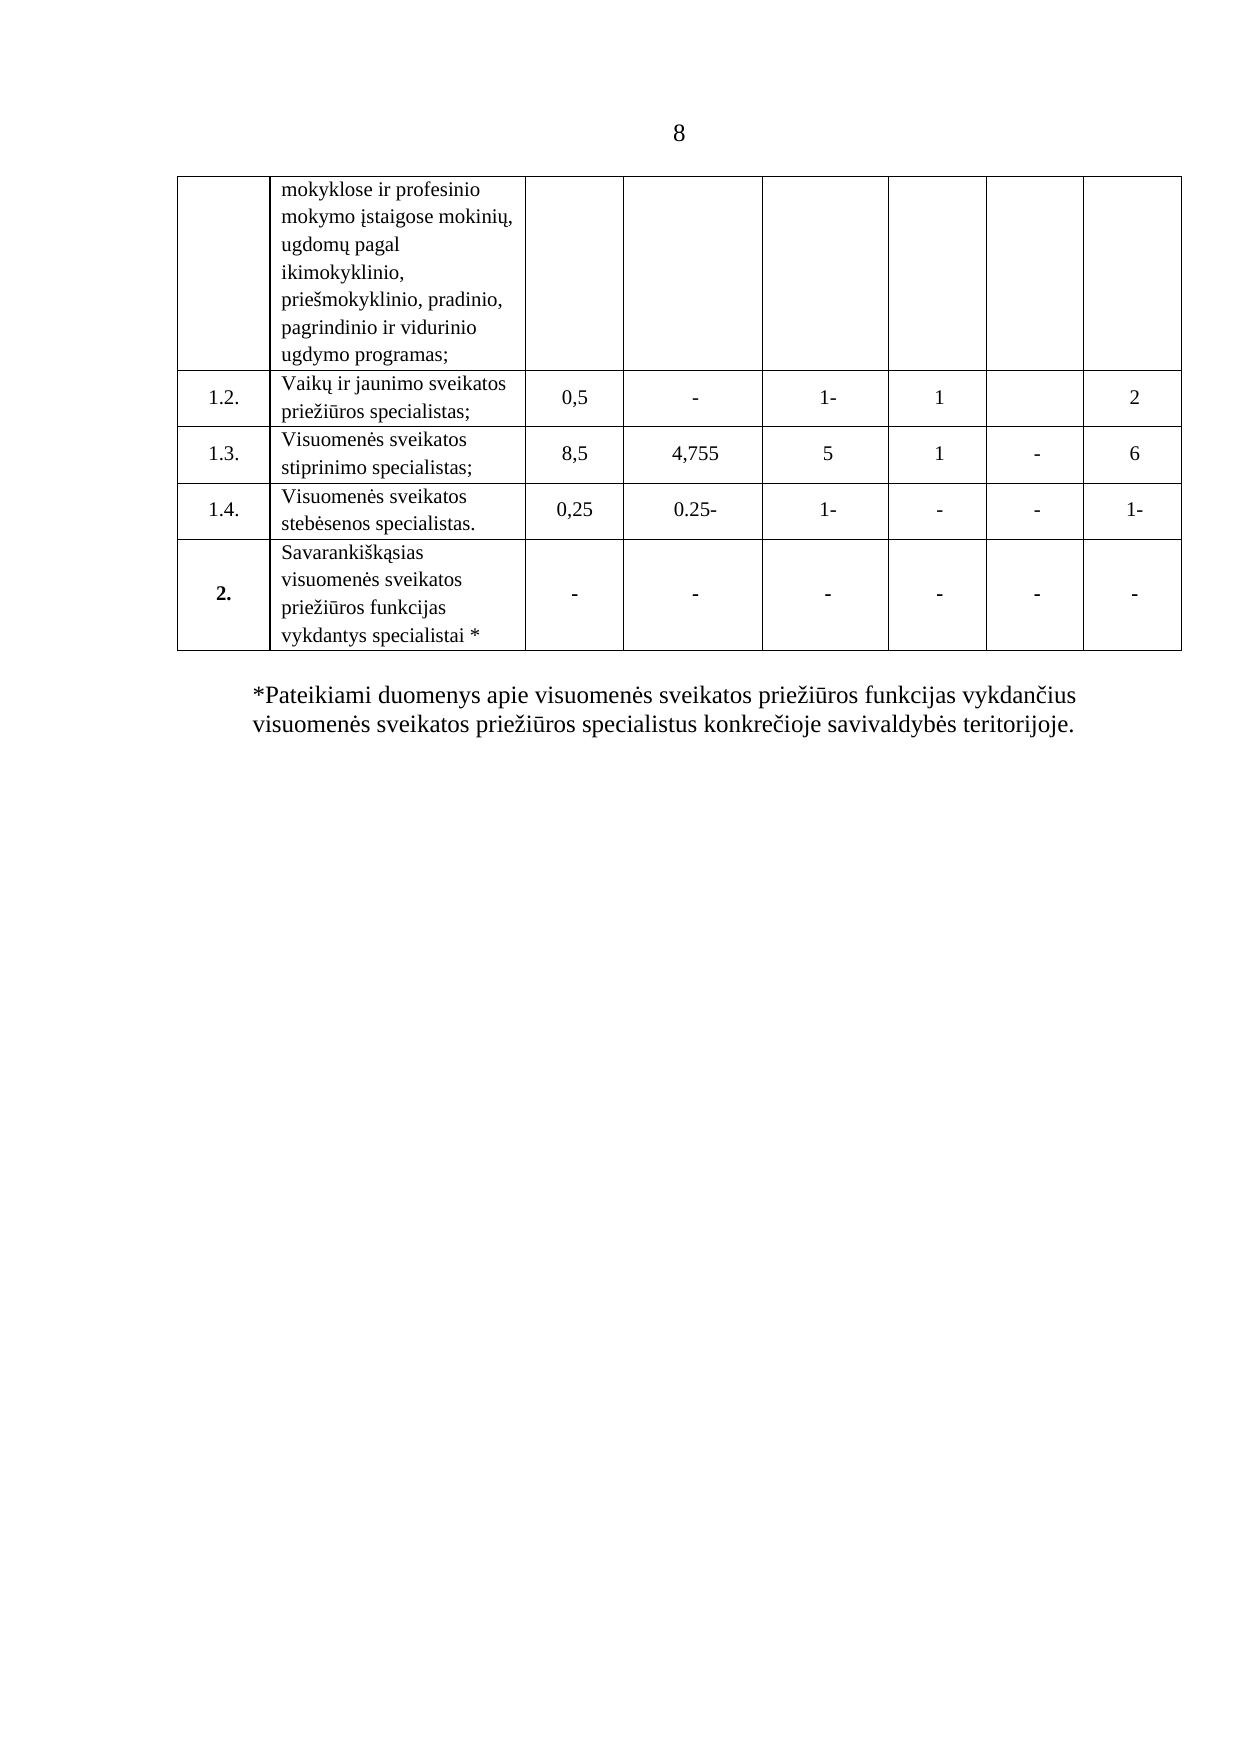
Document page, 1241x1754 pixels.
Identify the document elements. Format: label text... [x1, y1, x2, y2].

table_cell [987, 371, 1083, 426]
table_cell 5 [763, 427, 888, 482]
table_cell 2 [1084, 371, 1181, 426]
table_cell 2. [178, 540, 269, 650]
table_cell [1084, 177, 1181, 370]
table_cell 0,25 [526, 484, 623, 539]
table_cell [987, 177, 1083, 370]
table_cell - [889, 540, 986, 650]
table_cell 0.25- [624, 484, 762, 539]
table_cell Savarankiškąsias visuomenės sveikatos priežiūros funkcijas vykdantys specialistai * [271, 540, 525, 650]
table_cell [178, 177, 269, 370]
table_cell Visuomenės sveikatos stiprinimo specialistas; [271, 427, 525, 482]
table_cell [526, 177, 623, 370]
table_cell [624, 177, 762, 370]
table_cell 1.2. [178, 371, 269, 426]
table_cell 1.3. [178, 427, 269, 482]
table_cell 1- [1084, 484, 1181, 539]
table_cell 4,755 [624, 427, 762, 482]
table_cell Vaikų ir jaunimo sveikatos priežiūros specialistas; [271, 371, 525, 426]
table_cell 1- [763, 484, 888, 539]
table_cell [763, 177, 888, 370]
table_cell - [1084, 540, 1181, 650]
table_cell [889, 177, 986, 370]
table_cell - [763, 540, 888, 650]
table_cell mokyklose ir profesinio mokymo įstaigose mokinių, ugdomų pagal ikimokyklinio, priešmokyklinio, pradinio, pagrindinio ir vidurinio ugdymo programas; [271, 177, 525, 370]
table_cell 1 [889, 371, 986, 426]
text *Pateikiami duomenys apie visuomenės sveikatos priežiūros funkcijas vykdančius visuomenės sveikatos priežiūros specialistus konkrečioje savivaldybės teritorijoje. [252, 680, 1181, 737]
table_cell - [624, 371, 762, 426]
table_cell - [987, 427, 1083, 482]
table_cell 1 [889, 427, 986, 482]
table_cell - [889, 484, 986, 539]
table_cell - [987, 484, 1083, 539]
table_cell 1- [763, 371, 888, 426]
table_cell Visuomenės sveikatos stebėsenos specialistas. [271, 484, 525, 539]
table_cell 8,5 [526, 427, 623, 482]
table_cell - [526, 540, 623, 650]
table_cell 1.4. [178, 484, 269, 539]
table_cell 0,5 [526, 371, 623, 426]
table_cell 6 [1084, 427, 1181, 482]
table_cell - [624, 540, 762, 650]
table_cell - [987, 540, 1083, 650]
